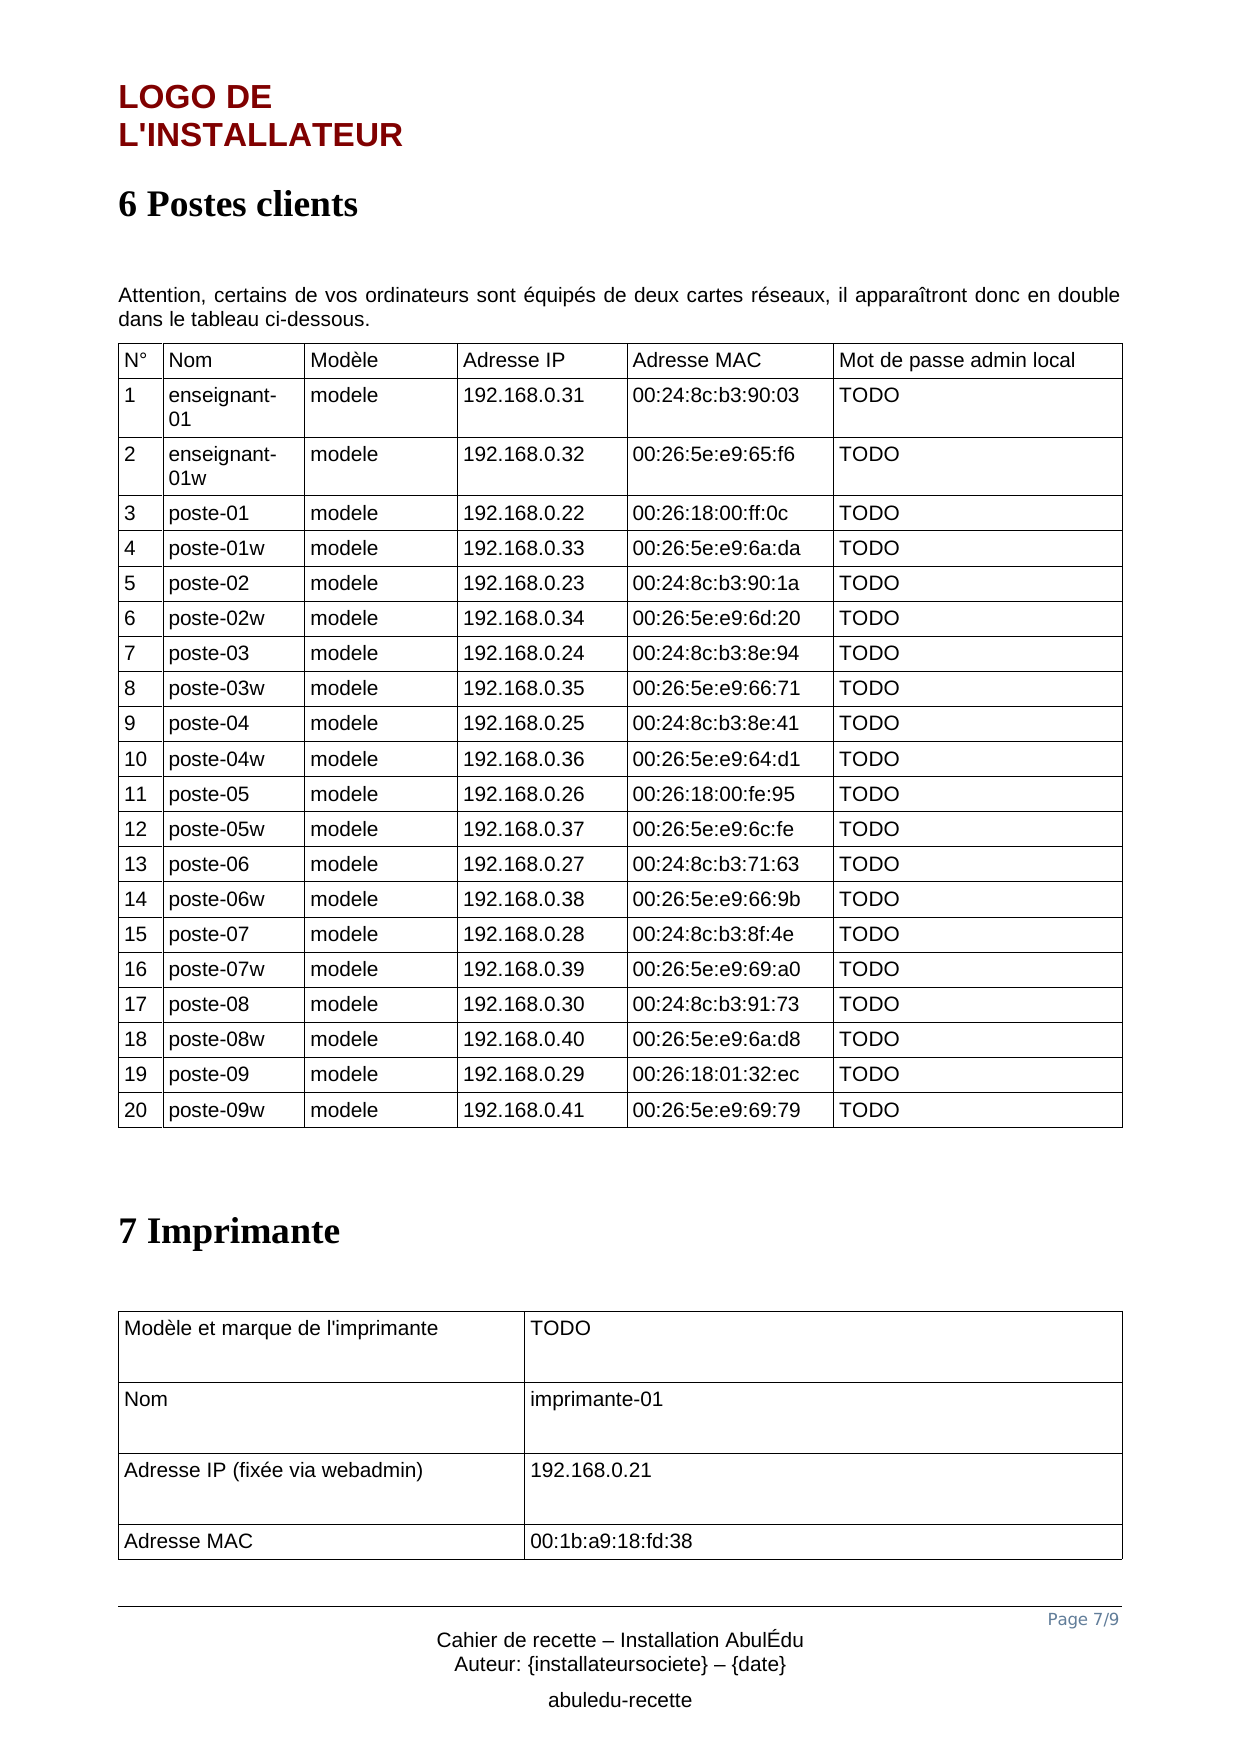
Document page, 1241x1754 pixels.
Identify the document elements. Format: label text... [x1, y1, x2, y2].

table_cell 192.168.0.36 [458, 742, 627, 776]
table_cell TODO [834, 637, 1122, 671]
table_cell 10 [119, 742, 162, 776]
table_cell TODO [834, 602, 1122, 636]
table_cell 192.168.0.37 [458, 812, 627, 846]
table_cell poste-08w [164, 1023, 304, 1057]
table_cell TODO [834, 953, 1122, 987]
table_cell TODO [834, 531, 1122, 566]
table_cell 00:26:5e:e9:6a:da [628, 531, 833, 566]
table_cell 192.168.0.35 [458, 672, 627, 706]
table_cell 192.168.0.32 [458, 438, 627, 495]
table_cell 192.168.0.22 [458, 496, 627, 530]
table_cell modele [305, 1023, 457, 1057]
table_cell 00:26:5e:e9:69:79 [628, 1093, 833, 1127]
table_cell 192.168.0.38 [458, 882, 627, 917]
table_cell TODO [834, 672, 1122, 706]
table_cell 4 [119, 531, 162, 566]
table_cell modele [305, 777, 457, 811]
table_header Modèle et marque de l'imprimante [119, 1312, 524, 1382]
table_cell TODO [834, 847, 1122, 881]
table_cell modele [305, 847, 457, 881]
table_cell 192.168.0.29 [458, 1058, 627, 1092]
table_cell 9 [119, 707, 162, 741]
table_cell poste-04 [164, 707, 304, 741]
table_cell 192.168.0.40 [458, 1023, 627, 1057]
table_cell Adresse IP (fixée via webadmin) [119, 1454, 524, 1524]
table_cell 192.168.0.41 [458, 1093, 627, 1127]
table_cell TODO [834, 379, 1122, 437]
table_cell poste-04w [164, 742, 304, 776]
table_cell imprimante-01 [525, 1383, 1122, 1453]
table_cell 00:26:5e:e9:64:d1 [628, 742, 833, 776]
subtitle Postes clients [118, 183, 1122, 224]
table_cell TODO [834, 707, 1122, 741]
table_cell 11 [119, 777, 162, 811]
table_cell 7 [119, 637, 162, 671]
text Attention, certains de vos ordinateurs sont équipés de deux cartes réseaux, il apparaîtront donc en double dans le tableau ci-dessous. [118, 283, 1122, 331]
table_cell TODO [834, 438, 1122, 495]
table_cell Nom [119, 1383, 524, 1453]
table_cell 00:24:8c:b3:8f:4e [628, 918, 833, 952]
table_cell modele [305, 602, 457, 636]
table_header N° [119, 344, 162, 378]
table_cell modele [305, 496, 457, 530]
table_cell poste-08 [164, 988, 304, 1022]
table_cell modele [305, 742, 457, 776]
table_cell poste-09 [164, 1058, 304, 1092]
table_cell modele [305, 531, 457, 566]
table_cell poste-05 [164, 777, 304, 811]
table_cell poste-02 [164, 567, 304, 601]
table_cell modele [305, 637, 457, 671]
table_cell poste-05w [164, 812, 304, 846]
table_cell 192.168.0.25 [458, 707, 627, 741]
table_cell TODO [834, 1058, 1122, 1092]
table_cell enseignant-01w [164, 438, 304, 495]
table_cell 00:26:5e:e9:69:a0 [628, 953, 833, 987]
table_cell enseignant-01 [164, 379, 304, 437]
table_header Mot de passe admin local [834, 344, 1122, 378]
table_cell poste-02w [164, 602, 304, 636]
table_cell 2 [119, 438, 162, 495]
table_header Adresse IP [458, 344, 627, 378]
table_header Adresse MAC [628, 344, 833, 378]
table_cell poste-06w [164, 882, 304, 917]
table_cell poste-07 [164, 918, 304, 952]
table_cell 00:24:8c:b3:8e:41 [628, 707, 833, 741]
table_cell modele [305, 988, 457, 1022]
table_cell 19 [119, 1058, 162, 1092]
table_cell 3 [119, 496, 162, 530]
table_cell 15 [119, 918, 162, 952]
table_cell 192.168.0.28 [458, 918, 627, 952]
table_cell 00:24:8c:b3:90:03 [628, 379, 833, 437]
table_cell 17 [119, 988, 162, 1022]
table_cell 00:24:8c:b3:71:63 [628, 847, 833, 881]
table_cell 00:26:5e:e9:6d:20 [628, 602, 833, 636]
table_cell 18 [119, 1023, 162, 1057]
table_cell TODO [834, 812, 1122, 846]
table_cell 00:26:18:00:fe:95 [628, 777, 833, 811]
table_cell 00:26:18:01:32:ec [628, 1058, 833, 1092]
table_cell modele [305, 1058, 457, 1092]
table_cell 13 [119, 847, 162, 881]
table_cell 5 [119, 567, 162, 601]
table_cell 192.168.0.31 [458, 379, 627, 437]
subtitle Imprimante [118, 1210, 1122, 1251]
table_cell 00:24:8c:b3:90:1a [628, 567, 833, 601]
table_cell 192.168.0.30 [458, 988, 627, 1022]
table_cell TODO [834, 742, 1122, 776]
table_cell Adresse MAC [119, 1525, 524, 1559]
table_cell TODO [834, 918, 1122, 952]
table_cell 00:26:5e:e9:6a:d8 [628, 1023, 833, 1057]
table_cell modele [305, 707, 457, 741]
table_cell 00:26:5e:e9:66:9b [628, 882, 833, 917]
table_cell 00:26:5e:e9:65:f6 [628, 438, 833, 495]
table_cell modele [305, 918, 457, 952]
table_cell 192.168.0.39 [458, 953, 627, 987]
table_cell poste-01w [164, 531, 304, 566]
table_cell TODO [834, 988, 1122, 1022]
table_cell TODO [834, 496, 1122, 530]
table_cell modele [305, 882, 457, 917]
table_cell 192.168.0.27 [458, 847, 627, 881]
table_cell 192.168.0.34 [458, 602, 627, 636]
table_cell modele [305, 812, 457, 846]
table_cell poste-09w [164, 1093, 304, 1127]
table_cell 00:26:5e:e9:66:71 [628, 672, 833, 706]
table_cell 00:24:8c:b3:8e:94 [628, 637, 833, 671]
table_header Modèle [305, 344, 457, 378]
table_cell poste-07w [164, 953, 304, 987]
table_cell 6 [119, 602, 162, 636]
table_cell 00:24:8c:b3:91:73 [628, 988, 833, 1022]
table_cell modele [305, 379, 457, 437]
table_cell 00:1b:a9:18:fd:38 [525, 1525, 1122, 1559]
table_cell 16 [119, 953, 162, 987]
table_cell 1 [119, 379, 162, 437]
table_cell poste-01 [164, 496, 304, 530]
table_cell TODO [834, 882, 1122, 917]
table_cell modele [305, 438, 457, 495]
table_cell 00:26:5e:e9:6c:fe [628, 812, 833, 846]
table_cell 20 [119, 1093, 162, 1127]
table_cell modele [305, 567, 457, 601]
table_cell TODO [834, 777, 1122, 811]
table_cell poste-06 [164, 847, 304, 881]
table_cell TODO [834, 1023, 1122, 1057]
table_cell 8 [119, 672, 162, 706]
table_cell TODO [834, 567, 1122, 601]
table_cell modele [305, 1093, 457, 1127]
table_cell 192.168.0.24 [458, 637, 627, 671]
table_cell 12 [119, 812, 162, 846]
table_cell 192.168.0.33 [458, 531, 627, 566]
table_cell 192.168.0.23 [458, 567, 627, 601]
table_cell 192.168.0.26 [458, 777, 627, 811]
table_cell 14 [119, 882, 162, 917]
table_cell 192.168.0.21 [525, 1454, 1122, 1524]
table_cell modele [305, 672, 457, 706]
table_cell poste-03 [164, 637, 304, 671]
table_header TODO [525, 1312, 1122, 1382]
table_header Nom [164, 344, 304, 378]
table_cell poste-03w [164, 672, 304, 706]
table_cell modele [305, 953, 457, 987]
table_cell 00:26:18:00:ff:0c [628, 496, 833, 530]
table_cell TODO [834, 1093, 1122, 1127]
